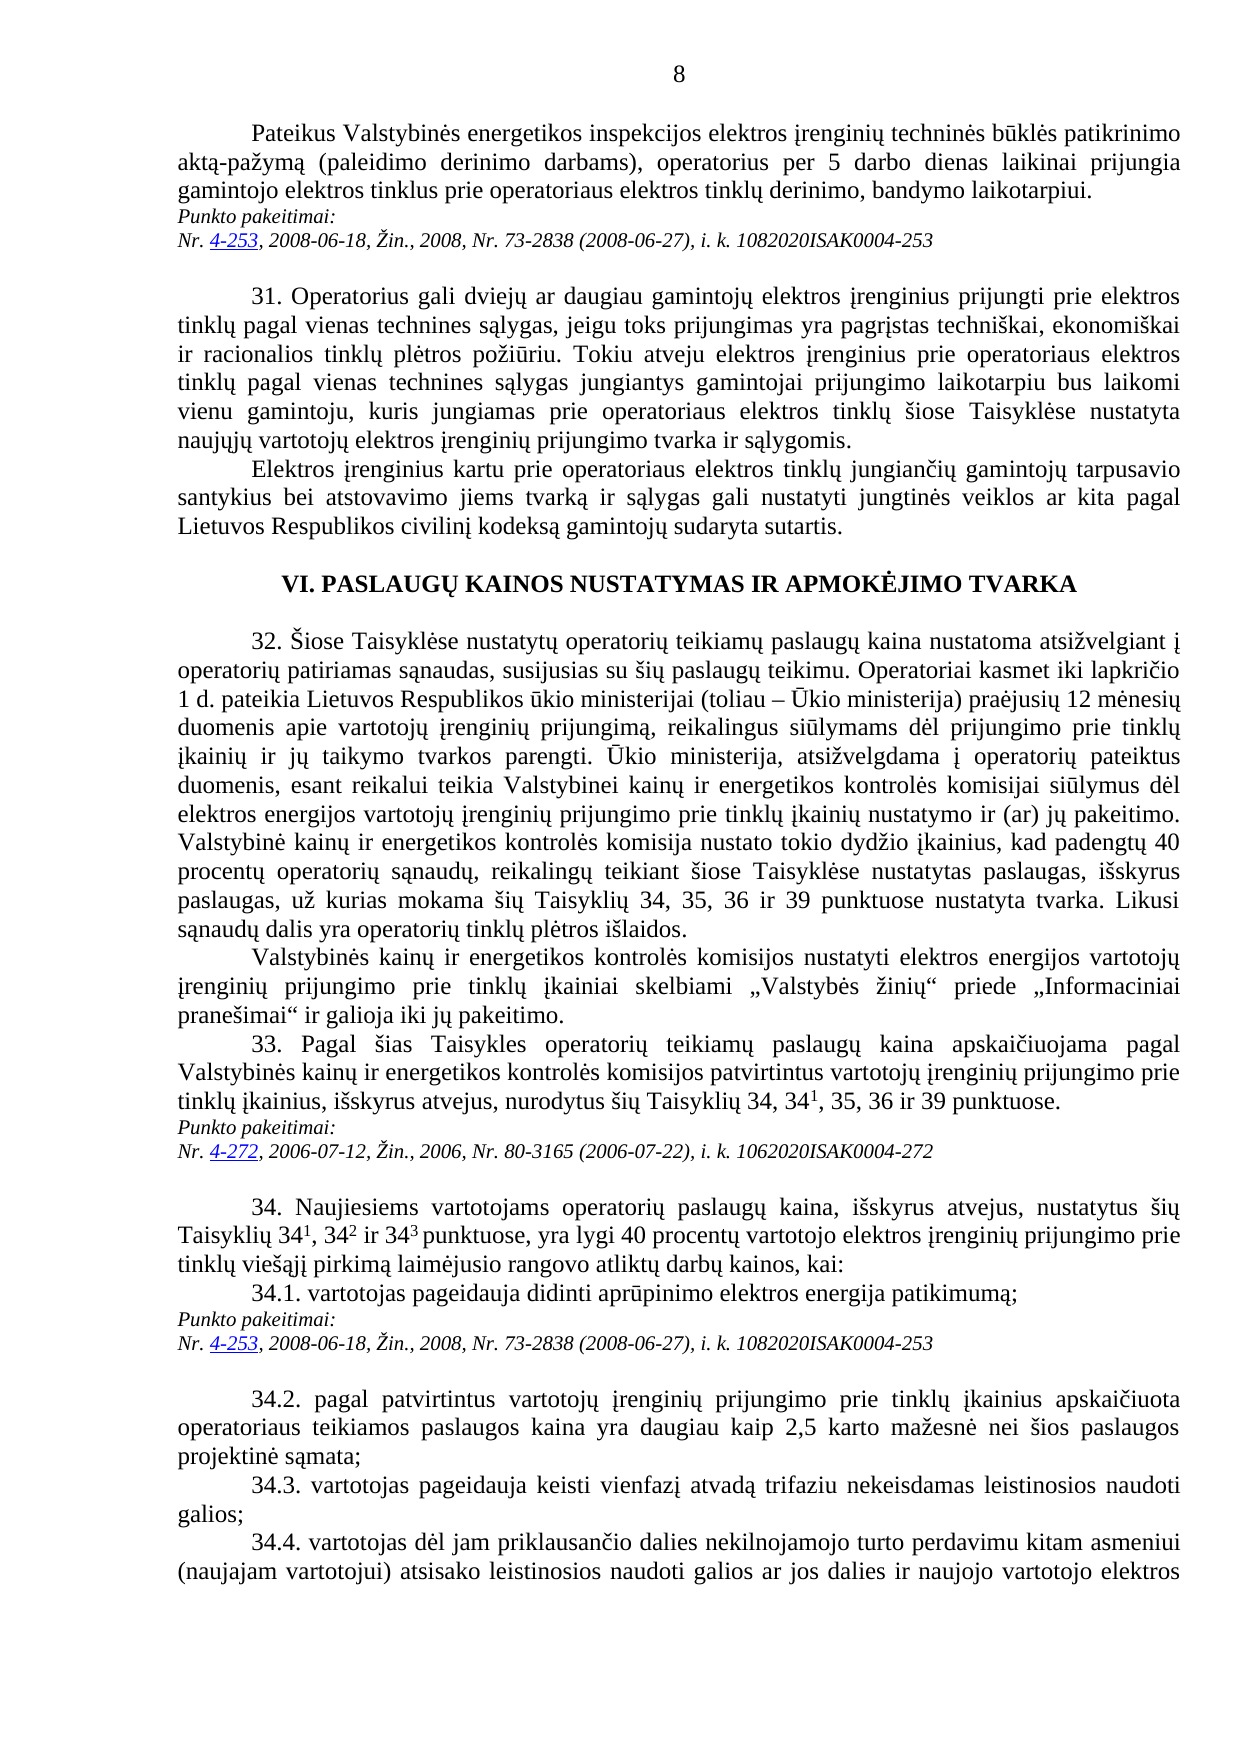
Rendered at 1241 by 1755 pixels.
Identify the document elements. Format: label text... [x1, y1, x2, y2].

text Punkto pakeitimai: [177, 204, 1181, 228]
text 33. Pagal šias Taisykles operatorių teikiamų paslaugų kaina apskaičiuojama pagal Valstybinės kainų ir energetikos kontrolės komisijos patvirtintus vartotojų įrenginių prijungimo prie tinklų įkainius, išskyrus atvejus, nurodytus šių Taisyklių 34, 341, 35, 36 ir 39 punktuose. [177, 1029, 1181, 1115]
text VI. paslaugų KAINOS NUSTATYMAS IR APMOKĖJIMO TVARKA [177, 569, 1181, 597]
text 34.1. vartotojas pageidauja didinti aprūpinimo elektros energija patikimumą; [177, 1278, 1181, 1307]
text Elektros įrenginius kartu prie operatoriaus elektros tinklų jungiančių gamintojų tarpusavio santykius bei atstovavimo jiems tvarką ir sąlygas gali nustatyti jungtinės veiklos ar kita pagal Lietuvos Respublikos civilinį kodeksą gamintojų sudaryta sutartis. [177, 454, 1181, 540]
text 34.4. vartotojas dėl jam priklausančio dalies nekilnojamojo turto perdavimu kitam asmeniui (naujajam vartotojui) atsisako leistinosios naudoti galios ar jos dalies ir naujojo vartotojo elektros [177, 1527, 1181, 1585]
text 34. Naujiesiems vartotojams operatorių paslaugų kaina, išskyrus atvejus, nustatytus šių Taisyklių 341, 342 ir 343 punktuose, yra lygi 40 procentų vartotojo elektros įrenginių prijungimo prie tinklų viešąjį pirkimą laimėjusio rangovo atliktų darbų kainos, kai: [177, 1192, 1181, 1278]
text Valstybinės kainų ir energetikos kontrolės komisijos nustatyti elektros energijos vartotojų įrenginių prijungimo prie tinklų įkainiai skelbiami „Valstybės žinių“ priede „Informaciniai pranešimai“ ir galioja iki jų pakeitimo. [177, 942, 1181, 1029]
text 34.2. pagal patvirtintus vartotojų įrenginių prijungimo prie tinklų įkainius apskaičiuota operatoriaus teikiamos paslaugos kaina yra daugiau kaip 2,5 karto mažesnė nei šios paslaugos projektinė sąmata; [177, 1384, 1181, 1470]
text Punkto pakeitimai: [177, 1307, 1181, 1331]
text Nr. 4-253, 2008-06-18, Žin., 2008, Nr. 73-2838 (2008-06-27), i. k. 1082020ISAK0004-253 [177, 228, 1181, 252]
text Punkto pakeitimai: [177, 1115, 1181, 1139]
text 34.3. vartotojas pageidauja keisti vienfazį atvadą trifaziu nekeisdamas leistinosios naudoti galios; [177, 1470, 1181, 1527]
text Pateikus Valstybinės energetikos inspekcijos elektros įrenginių techninės būklės patikrinimo aktą-pažymą (paleidimo derinimo darbams), operatorius per 5 darbo dienas laikinai prijungia gamintojo elektros tinklus prie operatoriaus elektros tinklų derinimo, bandymo laikotarpiui. [177, 118, 1181, 204]
text 31. Operatorius gali dviejų ar daugiau gamintojų elektros įrenginius prijungti prie elektros tinklų pagal vienas technines sąlygas, jeigu toks prijungimas yra pagrįstas techniškai, ekonomiškai ir racionalios tinklų plėtros požiūriu. Tokiu atveju elektros įrenginius prie operatoriaus elektros tinklų pagal vienas technines sąlygas jungiantys gamintojai prijungimo laikotarpiu bus laikomi vienu gamintoju, kuris jungiamas prie operatoriaus elektros tinklų šiose Taisyklėse nustatyta naujųjų vartotojų elektros įrenginių prijungimo tvarka ir sąlygomis. [177, 281, 1181, 454]
text 32. Šiose Taisyklėse nustatytų operatorių teikiamų paslaugų kaina nustatoma atsižvelgiant į operatorių patiriamas sąnaudas, susijusias su šių paslaugų teikimu. Operatoriai kasmet iki lapkričio 1 d. pateikia Lietuvos Respublikos ūkio ministerijai (toliau – Ūkio ministerija) praėjusių 12 mėnesių duomenis apie vartotojų įrenginių prijungimą, reikalingus siūlymams dėl prijungimo prie tinklų įkainių ir jų taikymo tvarkos parengti. Ūkio ministerija, atsižvelgdama į operatorių pateiktus duomenis, esant reikalui teikia Valstybinei kainų ir energetikos kontrolės komisijai siūlymus dėl elektros energijos vartotojų įrenginių prijungimo prie tinklų įkainių nustatymo ir (ar) jų pakeitimo. Valstybinė kainų ir energetikos kontrolės komisija nustato tokio dydžio įkainius, kad padengtų 40 procentų operatorių sąnaudų, reikalingų teikiant šiose Taisyklėse nustatytas paslaugas, išskyrus paslaugas, už kurias mokama šių Taisyklių 34, 35, 36 ir 39 punktuose nustatyta tvarka. Likusi sąnaudų dalis yra operatorių tinklų plėtros išlaidos. [177, 626, 1181, 942]
text Nr. 4-253, 2008-06-18, Žin., 2008, Nr. 73-2838 (2008-06-27), i. k. 1082020ISAK0004-253 [177, 1331, 1181, 1355]
text Nr. 4-272, 2006-07-12, Žin., 2006, Nr. 80-3165 (2006-07-22), i. k. 1062020ISAK0004-272 [177, 1139, 1181, 1163]
